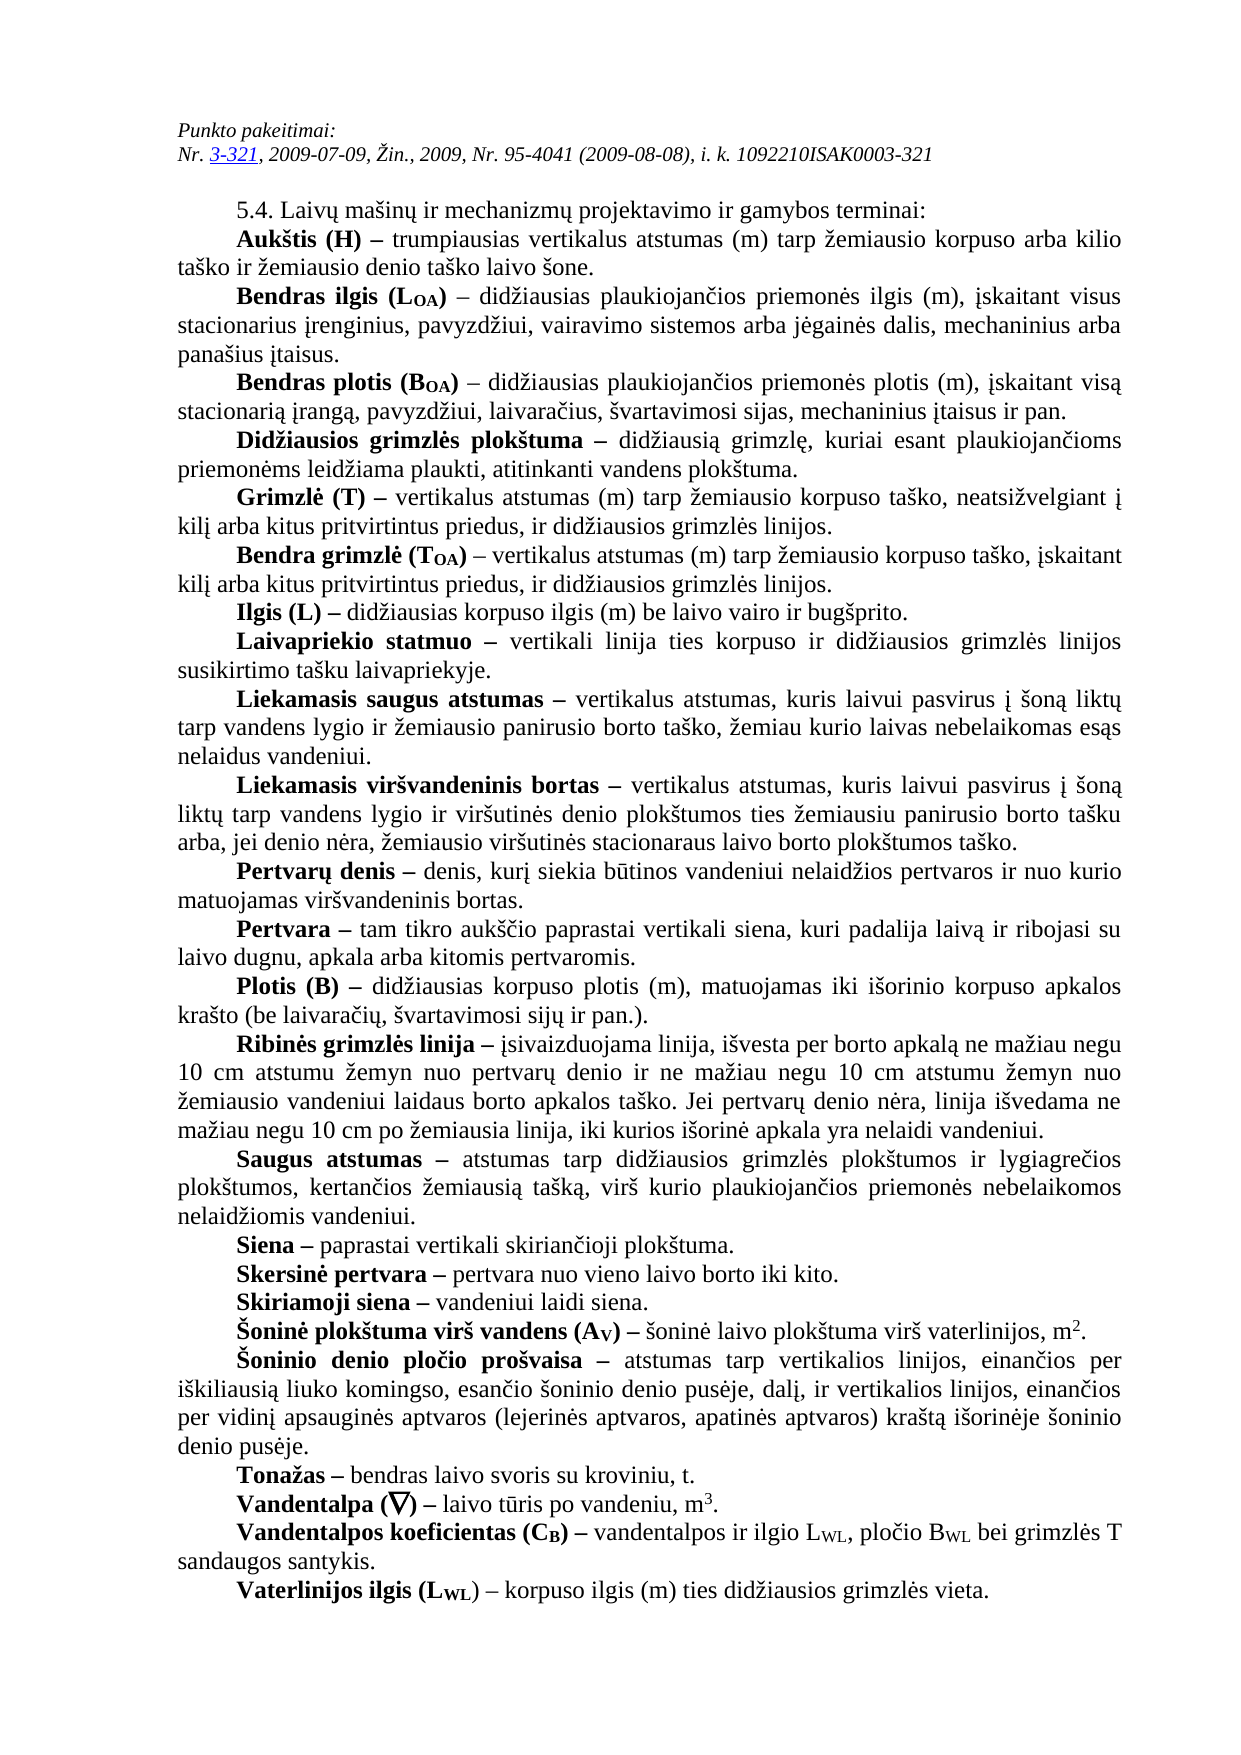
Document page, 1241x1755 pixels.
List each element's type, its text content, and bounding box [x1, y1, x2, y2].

text Didžiausios grimzlės plokštuma – didžiausią grimzlę, kuriai esant plaukiojančioms priemonėms leidžiama plaukti, atitinkanti vandens plokštuma. [177, 425, 1122, 482]
text Šoninė plokštuma virš vandens (AV) – šoninė laivo plokštuma virš vaterlinijos, m2. [177, 1316, 1122, 1345]
text Bendras ilgis (LOA) – didžiausias plaukiojančios priemonės ilgis (m), įskaitant visus stacionarius įrenginius, pavyzdžiui, vairavimo sistemos arba jėgainės dalis, mechaninius arba panašius įtaisus. [177, 281, 1122, 367]
text Bendra grimzlė (TOA) – vertikalus atstumas (m) tarp žemiausio korpuso taško, įskaitant kilį arba kitus pritvirtintus priedus, ir didžiausios grimzlės linijos. [177, 540, 1122, 597]
text Liekamasis viršvandeninis bortas – vertikalus atstumas, kuris laivui pasvirus į šoną liktų tarp vandens lygio ir viršutinės denio plokštumos ties žemiausiu panirusio borto tašku arba, jei denio nėra, žemiausio viršutinės stacionaraus laivo borto plokštumos taško. [177, 770, 1122, 856]
text Bendras plotis (BOA) – didžiausias plaukiojančios priemonės plotis (m), įskaitant visą stacionarią įrangą, pavyzdžiui, laivaračius, švartavimosi sijas, mechaninius įtaisus ir pan. [177, 367, 1122, 425]
text 5.4. Laivų mašinų ir mechanizmų projektavimo ir gamybos terminai: [177, 195, 1122, 224]
text Pertvarų denis – denis, kurį siekia būtinos vandeniui nelaidžios pertvaros ir nuo kurio matuojamas viršvandeninis bortas. [177, 856, 1122, 914]
text Šoninio denio pločio prošvaisa – atstumas tarp vertikalios linijos, einančios per iškiliausią liuko komingso, esančio šoninio denio pusėje, dalį, ir vertikalios linijos, einančios per vidinį apsauginės aptvaros (lejerinės aptvaros, apatinės aptvaros) kraštą išorinėje šoninio denio pusėje. [177, 1345, 1122, 1460]
text Laivapriekio statmuo – vertikali linija ties korpuso ir didžiausios grimzlės linijos susikirtimo tašku laivapriekyje. [177, 626, 1122, 684]
text Siena – paprastai vertikali skiriančioji plokštuma. [177, 1230, 1122, 1259]
text Grimzlė (T) – vertikalus atstumas (m) tarp žemiausio korpuso taško, neatsižvelgiant į kilį arba kitus pritvirtintus priedus, ir didžiausios grimzlės linijos. [177, 482, 1122, 540]
text Saugus atstumas – atstumas tarp didžiausios grimzlės plokštumos ir lygiagrečios plokštumos, kertančios žemiausią tašką, virš kurio plaukiojančios priemonės nebelaikomos nelaidžiomis vandeniui. [177, 1144, 1122, 1230]
text Vandentalpa () – laivo tūris po vandeniu, m3. [177, 1489, 1122, 1517]
text Liekamasis saugus atstumas – vertikalus atstumas, kuris laivui pasvirus į šoną liktų tarp vandens lygio ir žemiausio panirusio borto taško, žemiau kurio laivas nebelaikomas esąs nelaidus vandeniui. [177, 684, 1122, 770]
text Pertvara – tam tikro aukščio paprastai vertikali siena, kuri padalija laivą ir ribojasi su laivo dugnu, apkala arba kitomis pertvaromis. [177, 914, 1122, 971]
text Punkto pakeitimai: [177, 118, 1122, 142]
text Tonažas – bendras laivo svoris su kroviniu, t. [177, 1460, 1122, 1489]
text Plotis (B) – didžiausias korpuso plotis (m), matuojamas iki išorinio korpuso apkalos krašto (be laivaračių, švartavimosi sijų ir pan.). [177, 971, 1122, 1029]
text Skersinė pertvara – pertvara nuo vieno laivo borto iki kito. [177, 1259, 1122, 1287]
text Aukštis (H) – trumpiausias vertikalus atstumas (m) tarp žemiausio korpuso arba kilio taško ir žemiausio denio taško laivo šone. [177, 224, 1122, 281]
text Ribinės grimzlės linija – įsivaizduojama linija, išvesta per borto apkalą ne mažiau negu 10 cm atstumu žemyn nuo pertvarų denio ir ne mažiau negu 10 cm atstumu žemyn nuo žemiausio vandeniui laidaus borto apkalos taško. Jei pertvarų denio nėra, linija išvedama ne mažiau negu 10 cm po žemiausia linija, iki kurios išorinė apkala yra nelaidi vandeniui. [177, 1029, 1122, 1144]
text Vaterlinijos ilgis (LWL) – korpuso ilgis (m) ties didžiausios grimzlės vieta. [177, 1575, 1122, 1604]
text Skiriamoji siena – vandeniui laidi siena. [177, 1287, 1122, 1316]
text Nr. 3-321, 2009-07-09, Žin., 2009, Nr. 95-4041 (2009-08-08), i. k. 1092210ISAK0003-321 [177, 142, 1122, 166]
text Ilgis (L) – didžiausias korpuso ilgis (m) be laivo vairo ir bugšprito. [177, 597, 1122, 626]
text Vandentalpos koeficientas (CB) – vandentalpos ir ilgio LWL, pločio BWL bei grimzlės T sandaugos santykis. [177, 1517, 1122, 1575]
